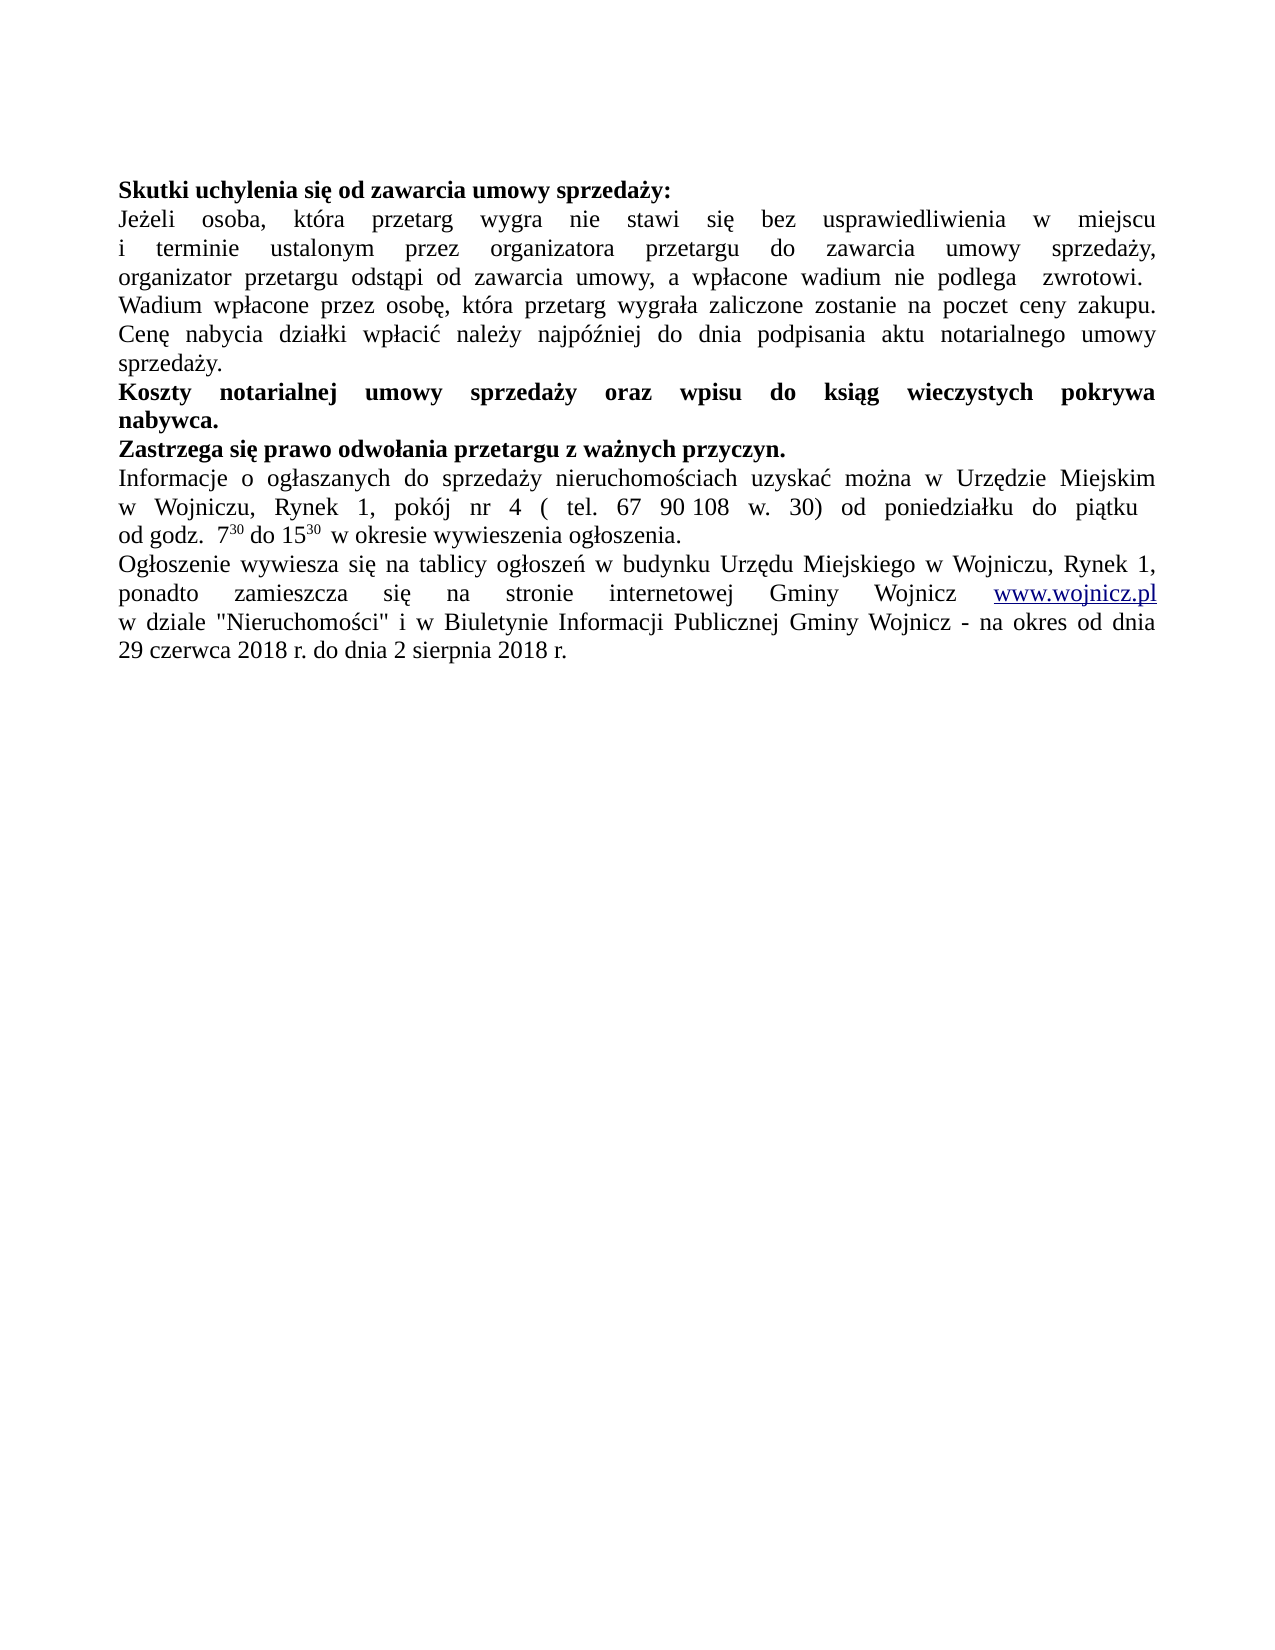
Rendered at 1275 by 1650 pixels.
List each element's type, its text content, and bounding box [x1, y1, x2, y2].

text Skutki uchylenia się od zawarcia umowy sprzedaży: [118, 176, 1157, 204]
text Zastrzega się prawo odwołania przetargu z ważnych przyczyn. [118, 434, 1157, 463]
text Ogłoszenie wywiesza się na tablicy ogłoszeń w budynku Urzędu Miejskiego w Wojniczu, Rynek 1, ponadto zamieszcza się na stronie internetowej Gminy Wojnicz www.wojnicz.pl w dziale "Nieruchomości" i w Biuletynie Informacji Publicznej Gminy Wojnicz - na okres od dnia 29 czerwca 2018 r. do dnia 2 sierpnia 2018 r. [118, 549, 1157, 664]
text Jeżeli osoba, która przetarg wygra nie stawi się bez usprawiedliwienia w miejscu i terminie ustalonym przez organizatora przetargu do zawarcia umowy sprzedaży, organizator przetargu odstąpi od zawarcia umowy, a wpłacone wadium nie podlega zwrotowi. Wadium wpłacone przez osobę, która przetarg wygrała zaliczone zostanie na poczet ceny zakupu. Cenę nabycia działki wpłacić należy najpóźniej do dnia podpisania aktu notarialnego umowy sprzedaży. [118, 204, 1157, 377]
text Informacje o ogłaszanych do sprzedaży nieruchomościach uzyskać można w Urzędzie Miejskim w Wojniczu, Rynek 1, pokój nr 4 ( tel. 67 90 108 w. 30) od poniedziałku do piątku od godz. 730 do 1530 w okresie wywieszenia ogłoszenia. [118, 463, 1157, 549]
text Koszty notarialnej umowy sprzedaży oraz wpisu do ksiąg wieczystych pokrywa nabywca. [118, 377, 1157, 434]
